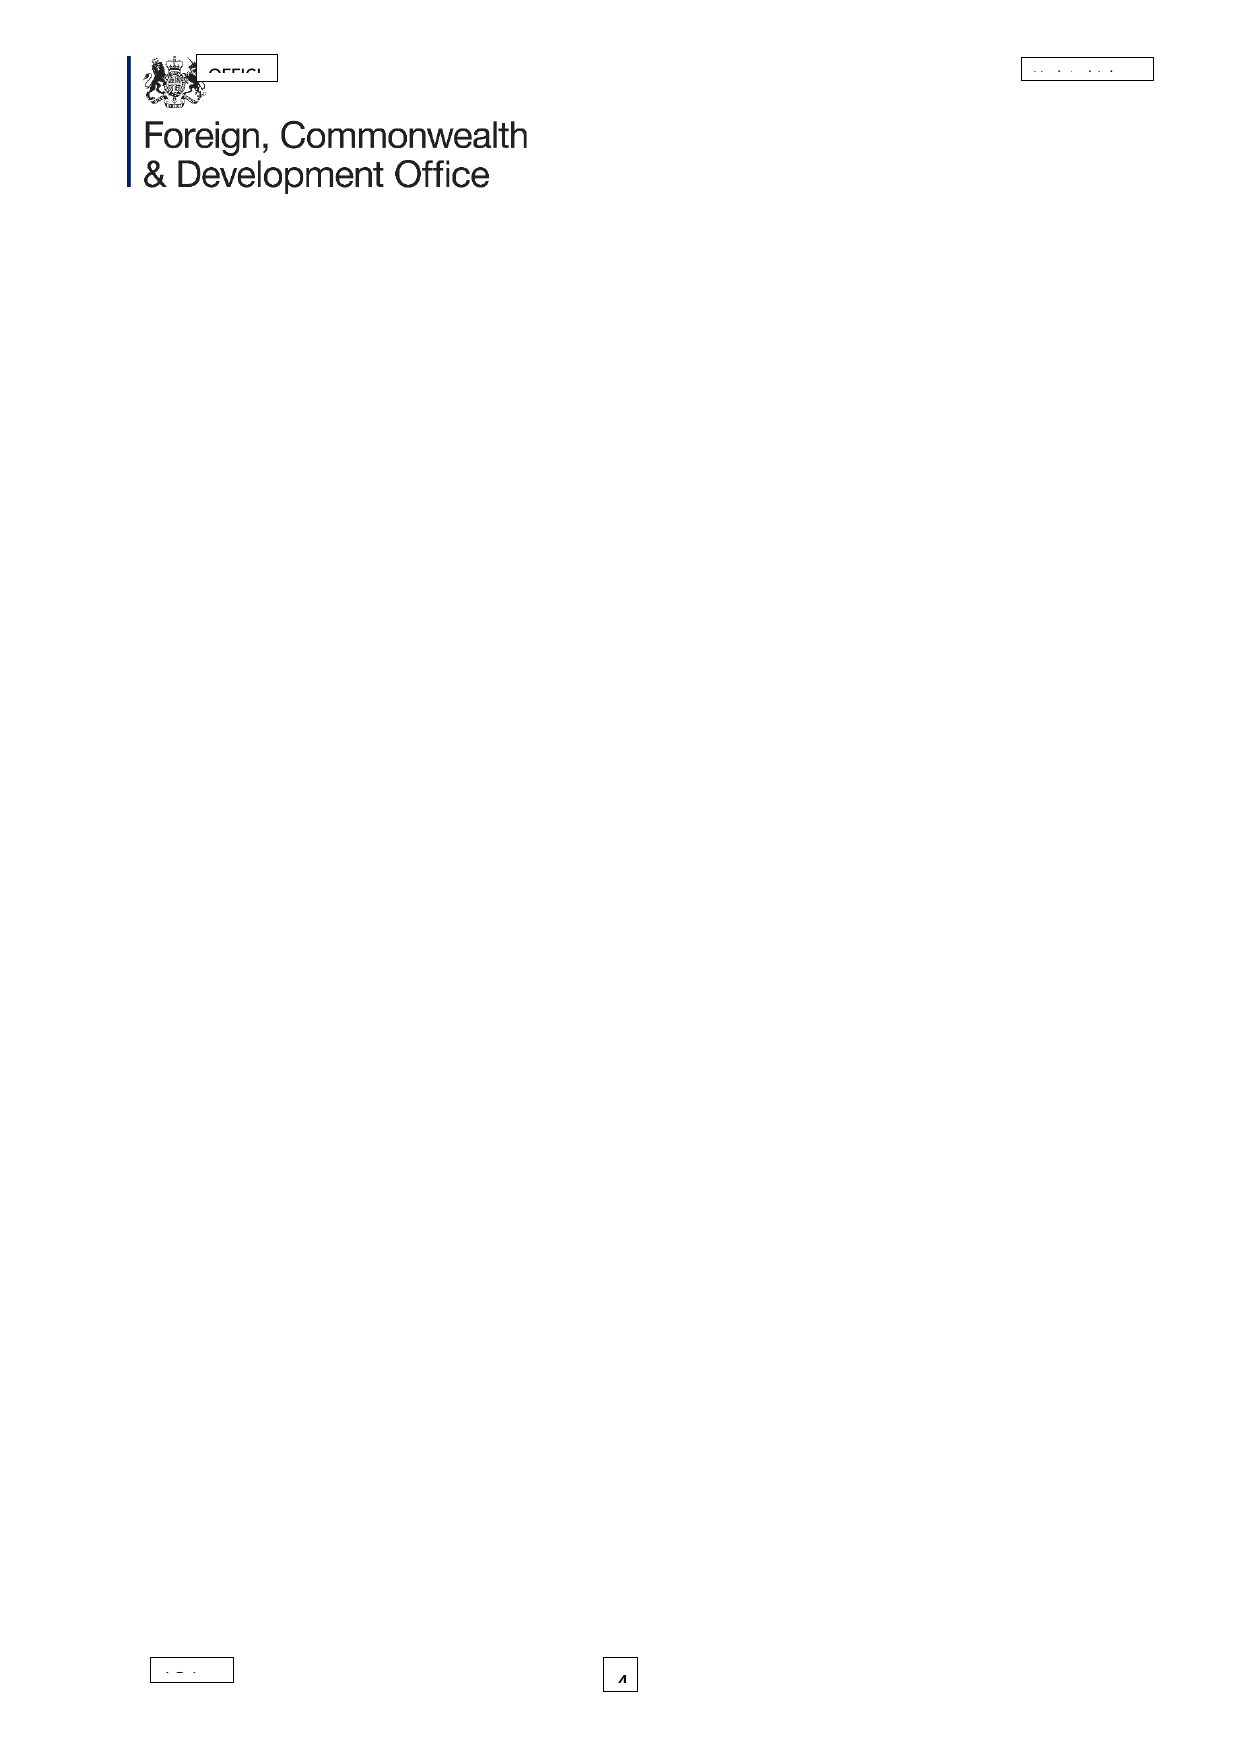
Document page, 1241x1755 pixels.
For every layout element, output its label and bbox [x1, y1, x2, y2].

picture [127, 56, 529, 194]
